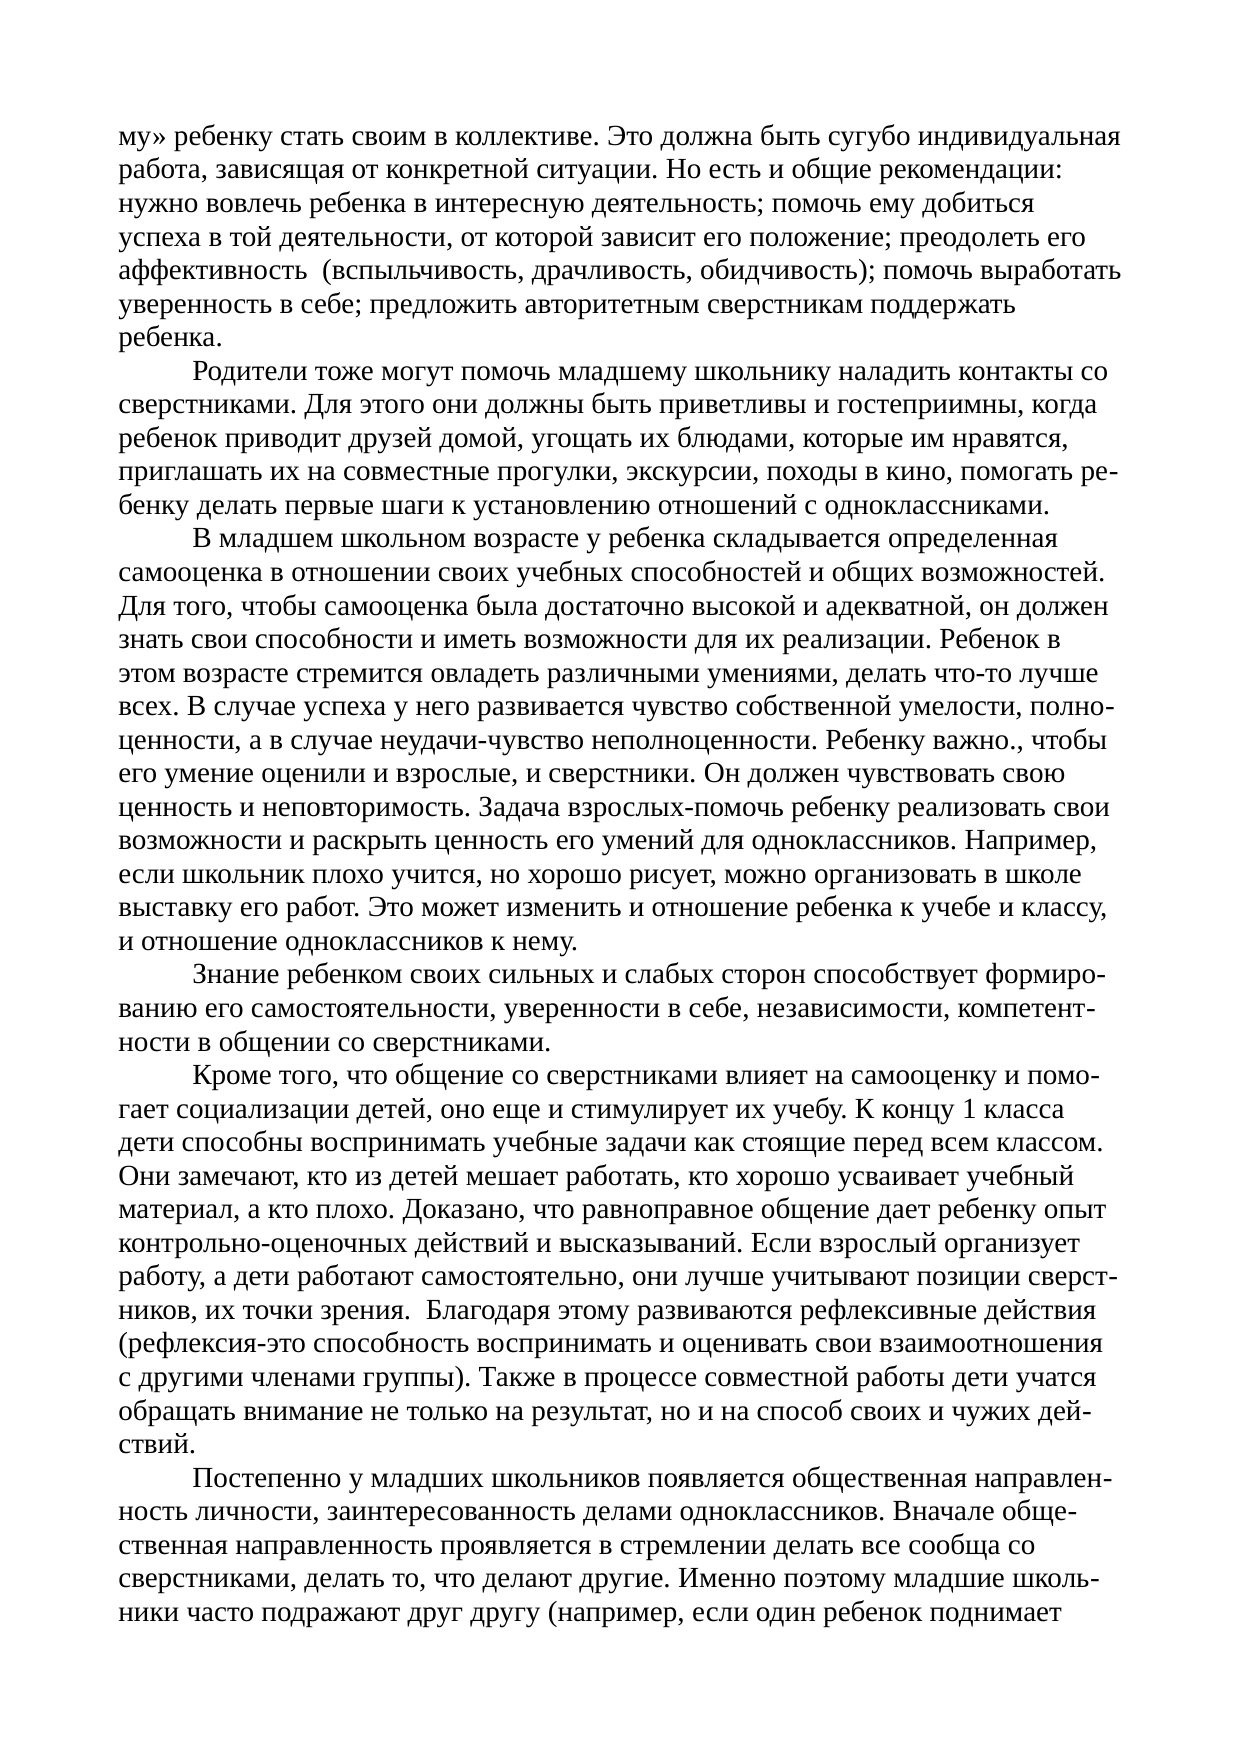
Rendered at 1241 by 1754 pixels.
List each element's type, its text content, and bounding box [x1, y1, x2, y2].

text Постепенно у младших школьников появляется общественная направлен­ность личности, заинтересованность делами одноклассников. Вначале обще­ственная направленность проявляется в стремлении делать все сообща со сверстниками, делать то, что делают другие. Именно поэтому младшие школь­ники часто подражают друг другу (например, если один ребенок поднимает [118, 1460, 1122, 1627]
text В младшем школьном возрасте у ребенка складывается определенная самооценка в отношении своих учебных способностей и общих возможностей. Для того, чтобы самооценка была достаточно высокой и адекватной, он должен знать свои способности и иметь возможности для их реализации. Ребенок в этом возрасте стремится овладеть различными умениями, делать что-то лучше всех. В случае успеха у него развивается чувство собственной умелости, полно­ценности, а в случае неудачи-чувство неполноценности. Ребенку важно., чтобы его умение оценили и взрослые, и сверстники. Он должен чувствовать свою ценность и неповторимость. Задача взрослых-помочь ребенку реализовать свои возможности и раскрыть ценность его умений для одноклассников. Например, если школьник плохо учится, но хорошо рисует, можно организовать в школе выставку его работ. Это может изменить и отношение ребенка к учебе и классу, и отношение одноклассников к нему. [118, 521, 1122, 957]
text Родители тоже могут помочь младшему школьнику наладить контакты со сверстниками. Для этого они должны быть приветливы и гостеприимны, когда ребенок приводит друзей домой, угощать их блюдами, которые им нравятся, приглашать их на совместные прогулки, экскурсии, походы в кино, помогать ре­бенку делать первые шаги к установлению отношений с одноклассниками. [118, 353, 1122, 521]
text му» ребенку стать своим в коллективе. Это должна быть сугубо индивидуальная работа, зависящая от конкретной ситуации. Но есть и общие рекомендации: нужно вовлечь ребенка в интересную деятельность; помочь ему добиться успеха в той деятельности, от которой зависит его положение; преодо­леть его аффективность (вспыльчивость, драчливость, обидчивость); помочь выработать уверенность в себе; предложить авторитетным сверстникам поддер­жать ребенка. [118, 118, 1122, 353]
text Знание ребенком своих сильных и слабых сторон способствует формиро­ванию его самостоятельности, уверенности в себе, независимости, компетент­ности в общении со сверстниками. [118, 957, 1122, 1057]
text Кроме того, что общение со сверстниками влияет на самооценку и помо­гает социализации детей, оно еще и стимулирует их учебу. К концу 1 класса дети способны воспринимать учебные задачи как стоящие перед всем классом. Они замечают, кто из детей мешает работать, кто хорошо усваивает учебный ма­териал, а кто плохо. Доказано, что равноправное общение дает ребенку опыт контрольно-оценочных действий и высказываний. Если взрослый организует работу, а дети работают самостоятельно, они лучше учитывают позиции сверст­ников, их точки зрения. Благодаря этому развиваются рефлексивные действия (рефлексия-это способность воспринимать и оценивать свои взаимоотношения с другими членами группы). Также в процессе совместной работы дети учатся обращать внимание не только на результат, но и на способ своих и чужих дей­ствий. [118, 1057, 1122, 1460]
